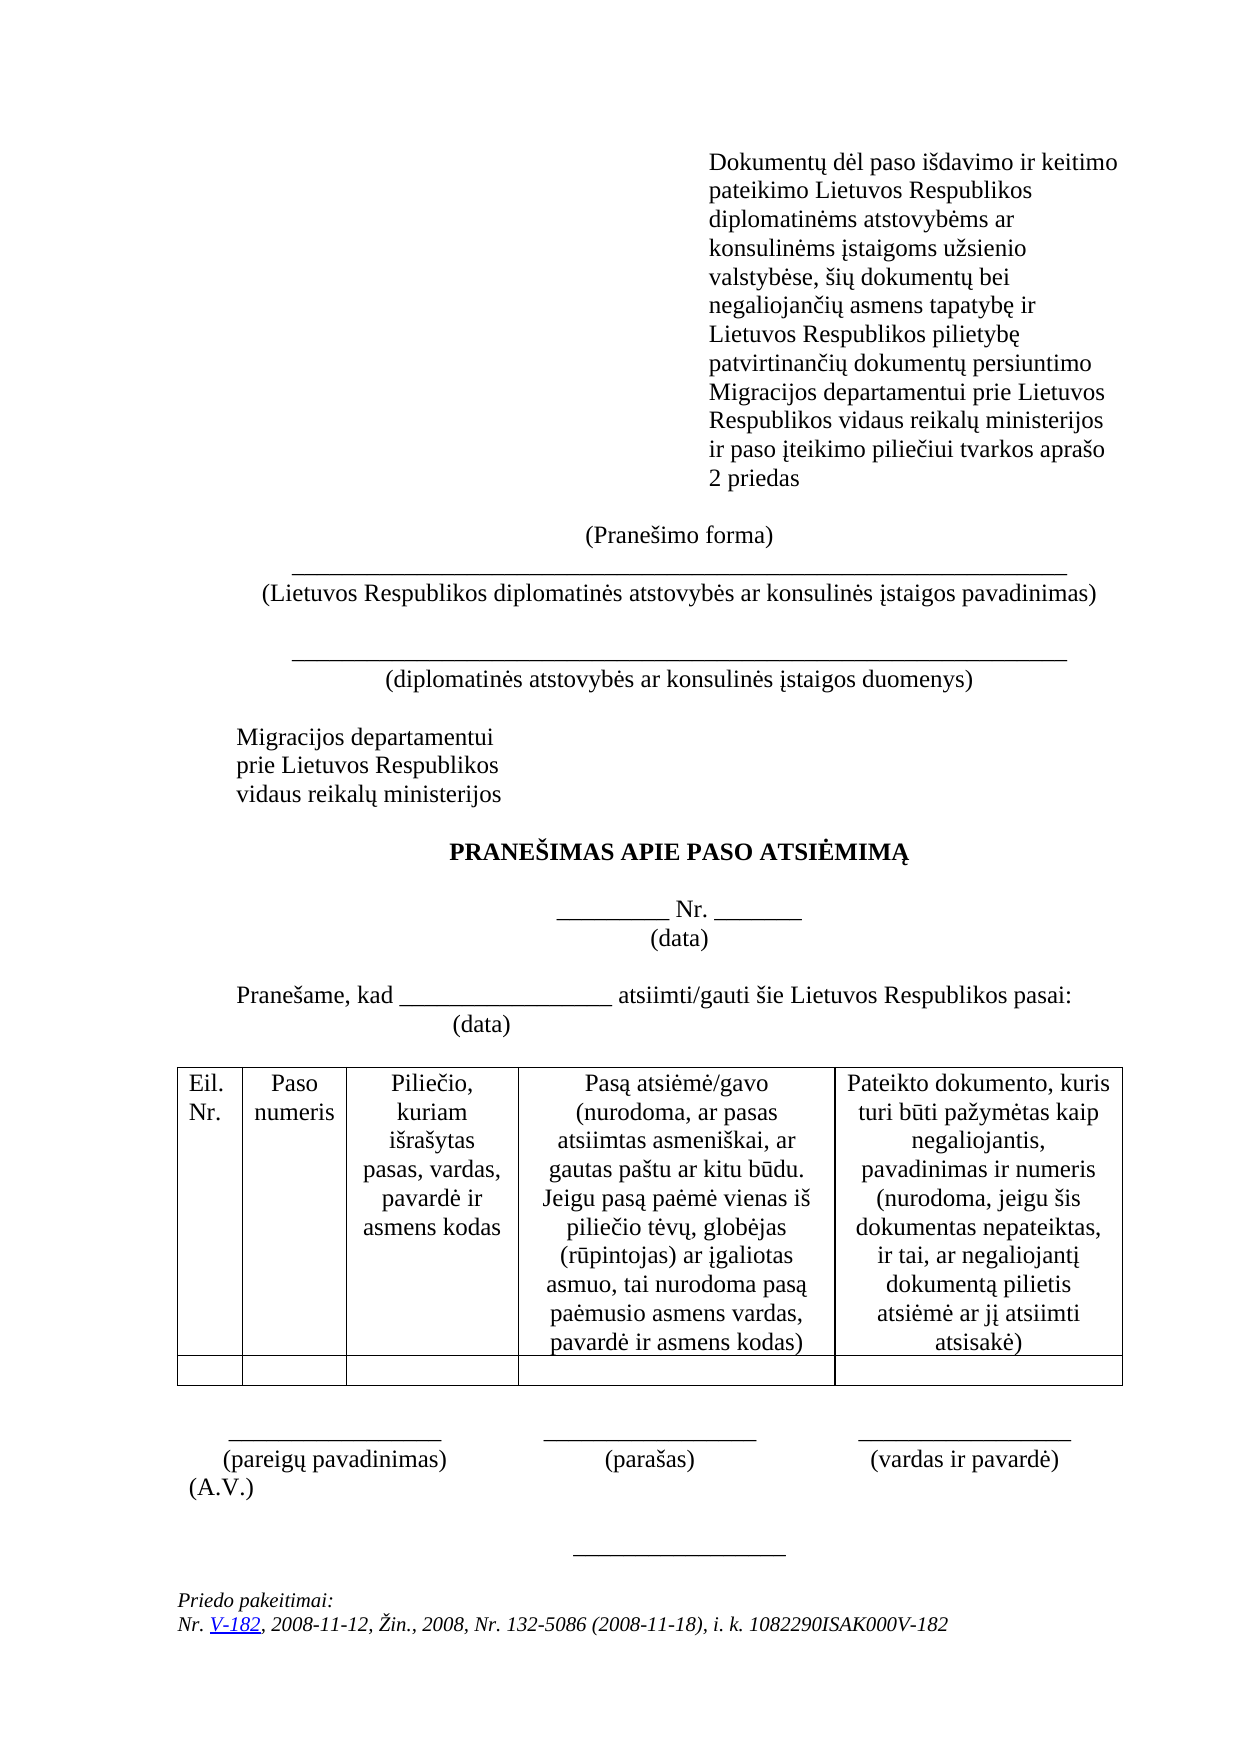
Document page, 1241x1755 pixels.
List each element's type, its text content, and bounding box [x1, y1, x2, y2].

table_header Pasą atsiėmė/gavo (nurodoma, ar pasas atsiimtas asmeniškai, ar gautas paštu ar kitu būdu. Jeigu pasą paėmė vienas iš piliečio tėvų, globėjas (rūpintojas) ar įgaliotas asmuo, tai nurodoma pasą paėmusio asmens vardas, pavardė ir asmens kodas) [519, 1068, 834, 1355]
table_header _________________ (vardas ir pavardė) [807, 1415, 1122, 1501]
table_header Piliečio, kuriam išrašytas pasas, vardas, pavardė ir asmens kodas [347, 1068, 518, 1355]
text diplomatinėms atstovybėms ar [177, 204, 1181, 233]
text Migracijos departamentui [177, 722, 1181, 751]
text pateikimo Lietuvos Respublikos [177, 176, 1181, 204]
text ir paso įteikimo piliečiui tvarkos aprašo [177, 434, 1181, 463]
text Priedo pakeitimai: [177, 1587, 1181, 1612]
text (diplomatinės atstovybės ar konsulinės įstaigos duomenys) [177, 664, 1181, 693]
text negaliojančių asmens tapatybę ir [177, 291, 1181, 319]
text PRANEŠIMAS APIE PASO ATSIĖMIMĄ [177, 837, 1181, 866]
table_header _________________ (parašas) [492, 1415, 807, 1501]
text (Pranešimo forma) [177, 521, 1181, 549]
table_cell [519, 1356, 834, 1385]
text konsulinėms įstaigoms užsienio [177, 233, 1181, 262]
text prie Lietuvos Respublikos [177, 751, 1181, 779]
text 2 priedas [177, 463, 1181, 492]
text _________ Nr. _______ [177, 894, 1181, 923]
text patvirtinančių dokumentų persiuntimo [177, 348, 1181, 377]
table_header Eil. Nr. [178, 1068, 242, 1355]
text _________________ [177, 1530, 1181, 1559]
table_cell [178, 1356, 242, 1385]
table_cell [347, 1356, 518, 1385]
text Dokumentų dėl paso išdavimo ir keitimo [177, 147, 1181, 176]
text vidaus reikalų ministerijos [177, 779, 1181, 808]
text Respublikos vidaus reikalų ministerijos [177, 406, 1181, 434]
text Lietuvos Respublikos pilietybę [177, 319, 1181, 348]
table_header Paso numeris [243, 1068, 346, 1355]
text valstybėse, šių dokumentų bei [177, 262, 1181, 291]
text ______________________________________________________________ [177, 636, 1181, 664]
text ______________________________________________________________ [177, 549, 1181, 578]
table_header _________________ (pareigų pavadinimas) (A.V.) [177, 1415, 492, 1501]
text (Lietuvos Respublikos diplomatinės atstovybės ar konsulinės įstaigos pavadinimas) [177, 578, 1181, 607]
text Pranešame, kad _________________ atsiimti/gauti šie Lietuvos Respublikos pasai: [177, 981, 1181, 1009]
table_cell [243, 1356, 346, 1385]
table_header Pateikto dokumento, kuris turi būti pažymėtas kaip negaliojantis, pavadinimas ir numeris (nurodoma, jeigu šis dokumentas nepateiktas, ir tai, ar negaliojantį dokumentą pilietis atsiėmė ar jį atsiimti atsisakė) [836, 1068, 1122, 1355]
text Migracijos departamentui prie Lietuvos [177, 377, 1181, 406]
text Nr. V-182, 2008-11-12, Žin., 2008, Nr. 132-5086 (2008-11-18), i. k. 1082290ISAK000V-182 [177, 1612, 1181, 1636]
text (data) [177, 1009, 1181, 1038]
table_cell [836, 1356, 1122, 1385]
text (data) [177, 923, 1181, 952]
